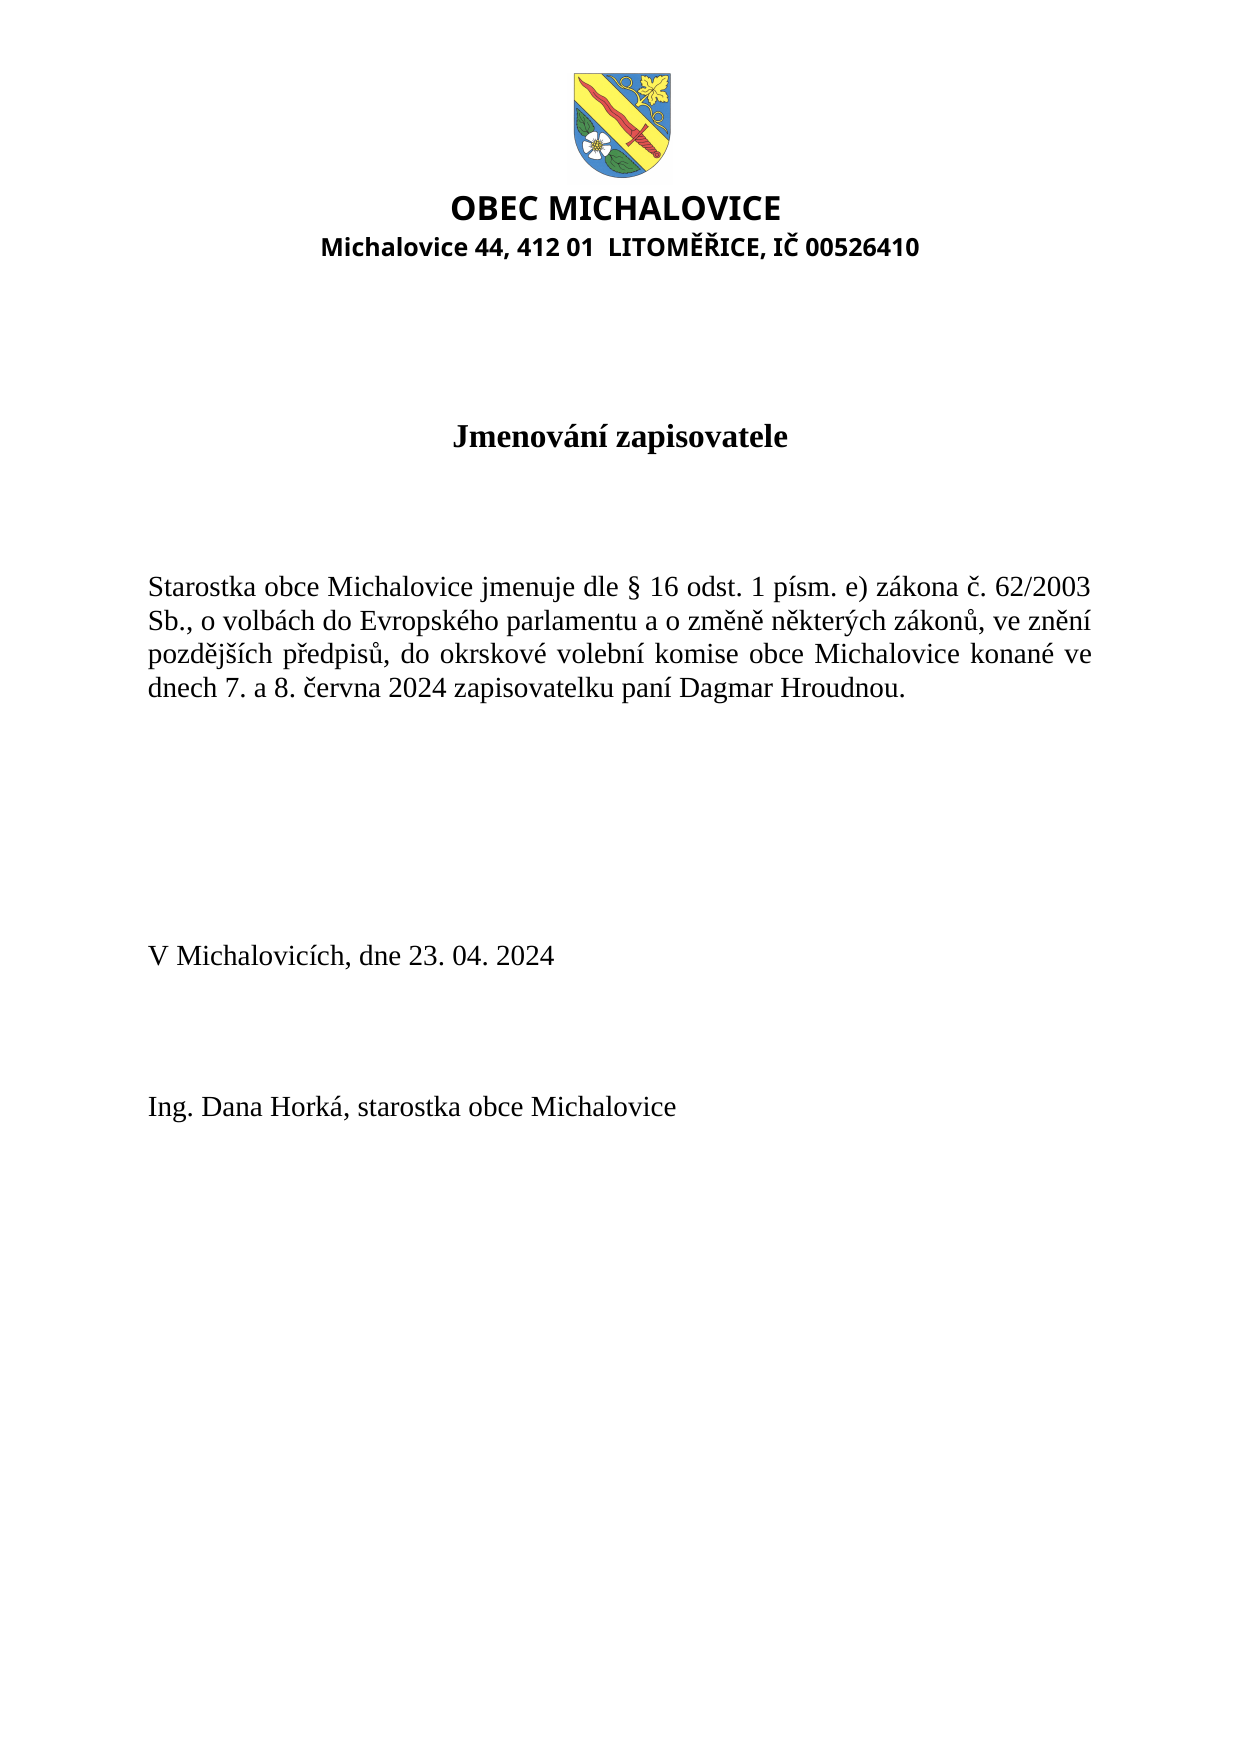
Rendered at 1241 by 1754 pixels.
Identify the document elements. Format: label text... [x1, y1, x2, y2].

text Ing. Dana Horká, starostka obce Michalovice [148, 1089, 1093, 1122]
text Starostka obce Michalovice jmenuje dle § 16 odst. 1 písm. e) zákona č. 62/2003 Sb., o volbách do Evropského parlamentu a o změně některých zákonů, ve znění pozdějších předpisů, do okrskové volební komise obce Michalovice konané ve dnech 7. a 8. června 2024 zapisovatelku paní Dagmar Hroudnou. [148, 569, 1093, 703]
text Jmenování zapisovatele [148, 416, 1093, 454]
text V Michalovicích, dne 23. 04. 2024 [148, 938, 1093, 972]
